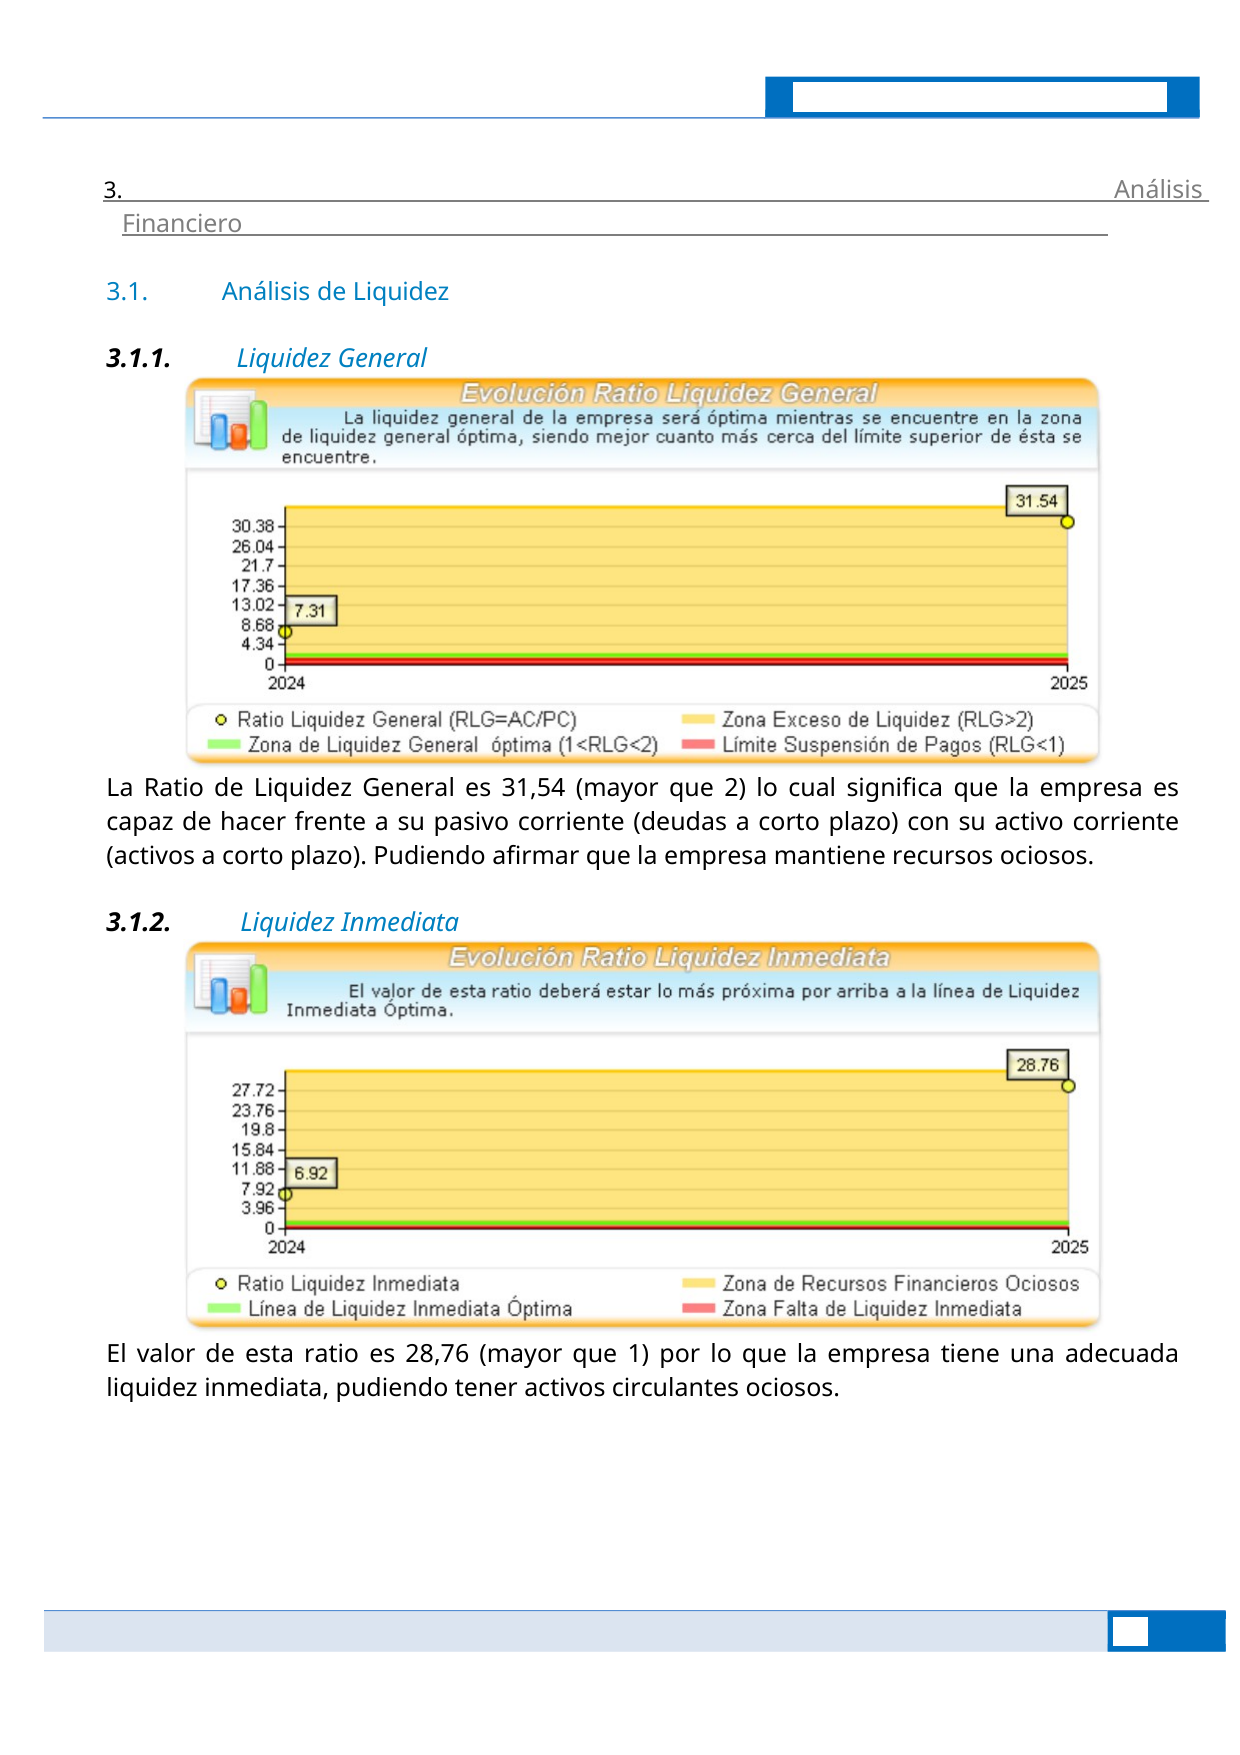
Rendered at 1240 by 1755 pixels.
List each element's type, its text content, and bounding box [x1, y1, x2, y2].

list Liquidez Inmediata [106, 903, 1225, 939]
list Análisis de Liquidez [106, 274, 1225, 308]
text La Ratio de Liquidez General es 31,54 (mayor que 2) lo cual significa que la empresa es capaz de hacer frente a su pasivo corriente (deudas a corto plazo) con su activo corriente (activos a corto plazo). Pudiendo afirmar que la empresa mantiene recursos ociosos. [106, 377, 1181, 871]
list Análisis Financiero [103, 172, 1225, 240]
list Liquidez General [106, 340, 1225, 375]
text El valor de esta ratio es 28,76 (mayor que 1) por lo que la empresa tiene una adecuada liquidez inmediata, pudiendo tener activos circulantes ociosos. [106, 1336, 1181, 1404]
